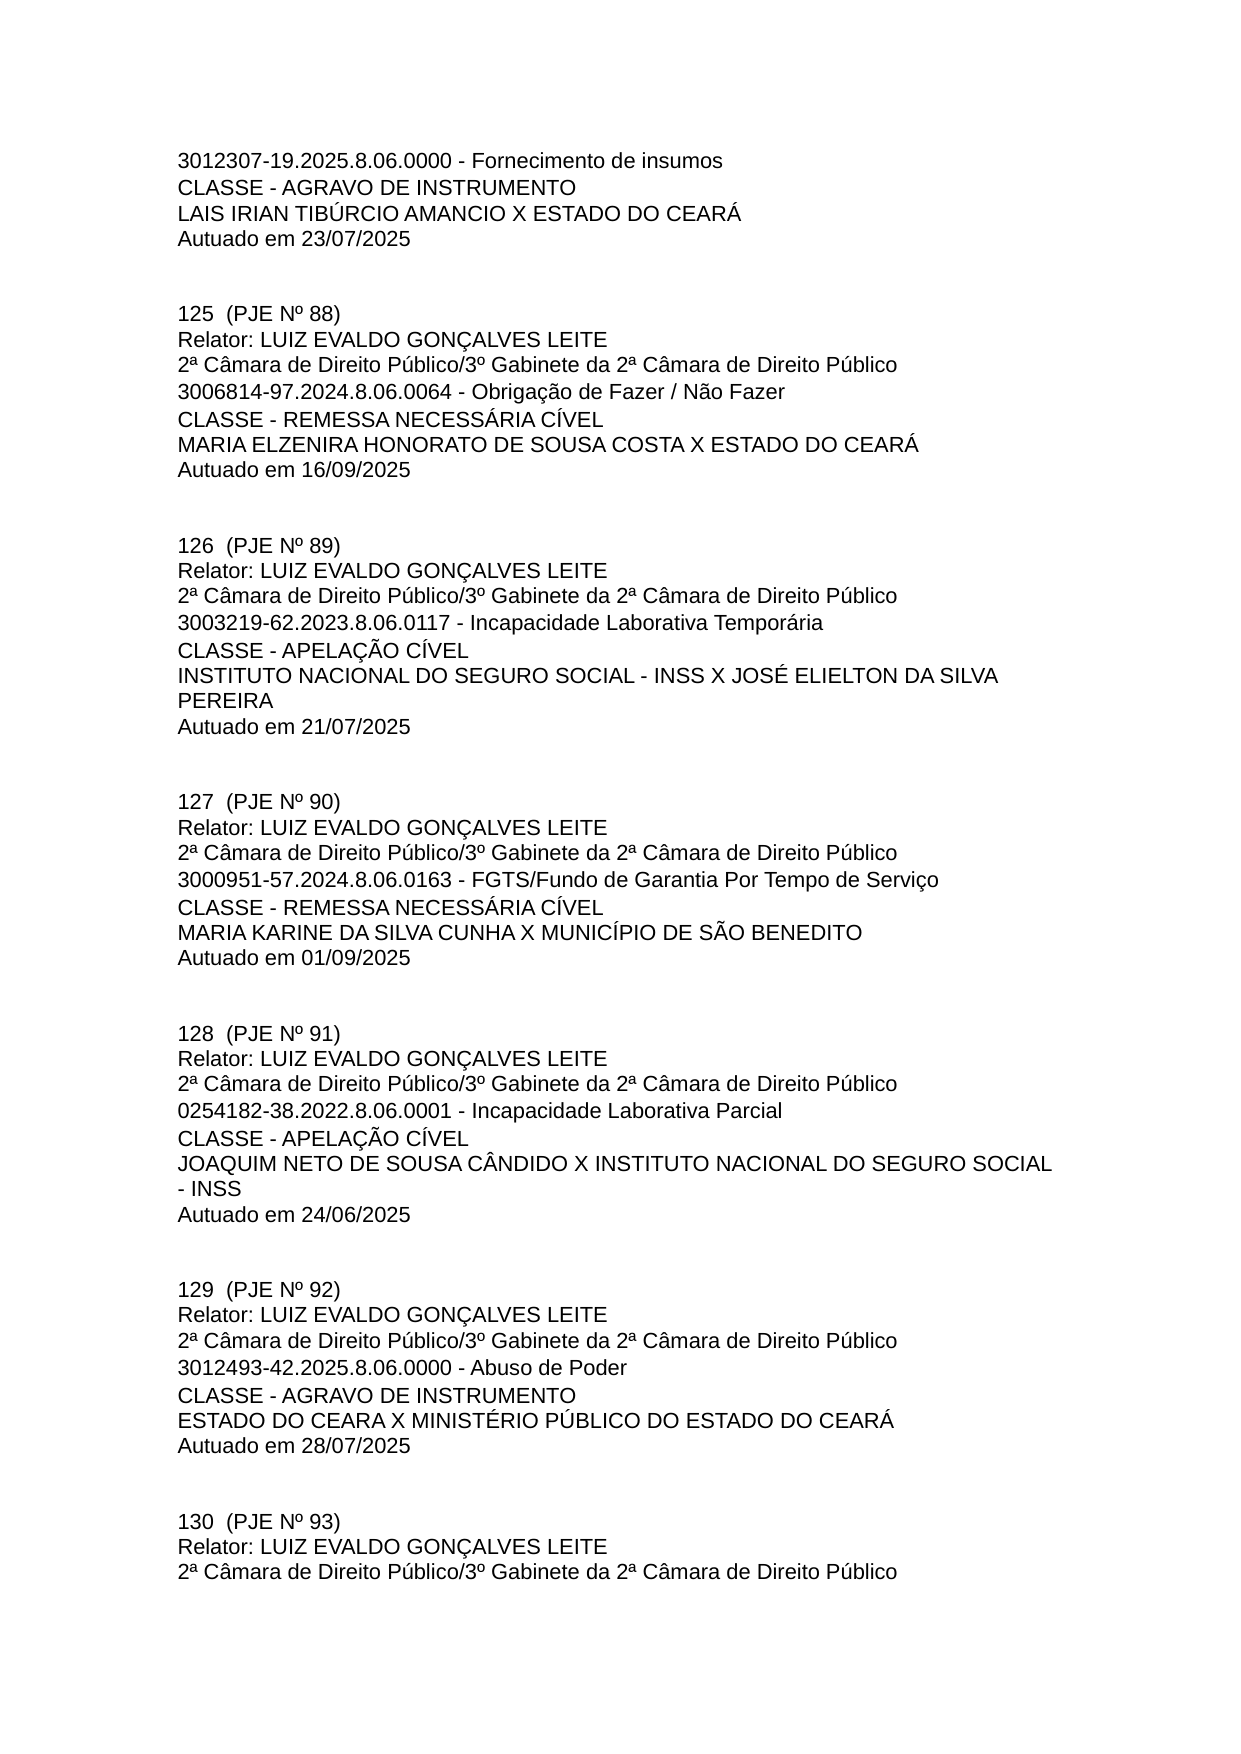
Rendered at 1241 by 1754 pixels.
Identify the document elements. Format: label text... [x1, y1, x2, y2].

subtitle 3000951-57.2024.8.06.0163 - FGTS/Fundo de Garantia Por Tempo de Serviço [177, 867, 1063, 892]
text Relator: LUIZ EVALDO GONÇALVES LEITE [177, 327, 1063, 352]
text Autuado em 23/07/2025 [177, 226, 1063, 251]
subtitle 0254182-38.2022.8.06.0001 - Incapacidade Laborativa Parcial [177, 1098, 1063, 1123]
text Autuado em 16/09/2025 [177, 457, 1063, 482]
text Relator: LUIZ EVALDO GONÇALVES LEITE [177, 1046, 1063, 1071]
text Autuado em 21/07/2025 [177, 714, 1063, 739]
text CLASSE - REMESSA NECESSÁRIA CÍVEL MARIA ELZENIRA HONORATO DE SOUSA COSTA X ESTADO DO CEARÁ [177, 407, 1063, 457]
text Autuado em 24/06/2025 [177, 1202, 1063, 1227]
text 2ª Câmara de Direito Público/3º Gabinete da 2ª Câmara de Direito Público [177, 583, 1063, 608]
text 2ª Câmara de Direito Público/3º Gabinete da 2ª Câmara de Direito Público [177, 1071, 1063, 1096]
text 130 (PJE Nº 93) [177, 1508, 1063, 1534]
text 127 (PJE Nº 90) [177, 789, 1063, 814]
text Autuado em 28/07/2025 [177, 1433, 1063, 1458]
subtitle 3012307-19.2025.8.06.0000 - Fornecimento de insumos [177, 148, 1063, 173]
text 2ª Câmara de Direito Público/3º Gabinete da 2ª Câmara de Direito Público [177, 1328, 1063, 1353]
text 125 (PJE Nº 88) [177, 301, 1063, 327]
text CLASSE - REMESSA NECESSÁRIA CÍVEL MARIA KARINE DA SILVA CUNHA X MUNICÍPIO DE SÃO BENEDITO [177, 894, 1063, 945]
subtitle 3006814-97.2024.8.06.0064 - Obrigação de Fazer / Não Fazer [177, 379, 1063, 404]
text 2ª Câmara de Direito Público/3º Gabinete da 2ª Câmara de Direito Público [177, 840, 1063, 865]
text Autuado em 01/09/2025 [177, 945, 1063, 970]
text 129 (PJE Nº 92) [177, 1277, 1063, 1302]
subtitle 3003219-62.2023.8.06.0117 - Incapacidade Laborativa Temporária [177, 610, 1063, 636]
text Relator: LUIZ EVALDO GONÇALVES LEITE [177, 558, 1063, 583]
text Relator: LUIZ EVALDO GONÇALVES LEITE [177, 1534, 1063, 1559]
text CLASSE - APELAÇÃO CÍVEL JOAQUIM NETO DE SOUSA CÂNDIDO X INSTITUTO NACIONAL DO SEGURO SOCIAL - INSS [177, 1126, 1063, 1202]
text Relator: LUIZ EVALDO GONÇALVES LEITE [177, 1302, 1063, 1328]
text CLASSE - APELAÇÃO CÍVEL INSTITUTO NACIONAL DO SEGURO SOCIAL - INSS X JOSÉ ELIELTON DA SILVA PEREIRA [177, 638, 1063, 714]
text 126 (PJE Nº 89) [177, 533, 1063, 558]
text CLASSE - AGRAVO DE INSTRUMENTO ESTADO DO CEARA X MINISTÉRIO PÚBLICO DO ESTADO DO CEARÁ [177, 1382, 1063, 1433]
text CLASSE - AGRAVO DE INSTRUMENTO LAIS IRIAN TIBÚRCIO AMANCIO X ESTADO DO CEARÁ [177, 175, 1063, 226]
text 2ª Câmara de Direito Público/3º Gabinete da 2ª Câmara de Direito Público [177, 1559, 1063, 1584]
text 2ª Câmara de Direito Público/3º Gabinete da 2ª Câmara de Direito Público [177, 352, 1063, 377]
subtitle 3012493-42.2025.8.06.0000 - Abuso de Poder [177, 1355, 1063, 1380]
text Relator: LUIZ EVALDO GONÇALVES LEITE [177, 814, 1063, 840]
text 128 (PJE Nº 91) [177, 1021, 1063, 1046]
